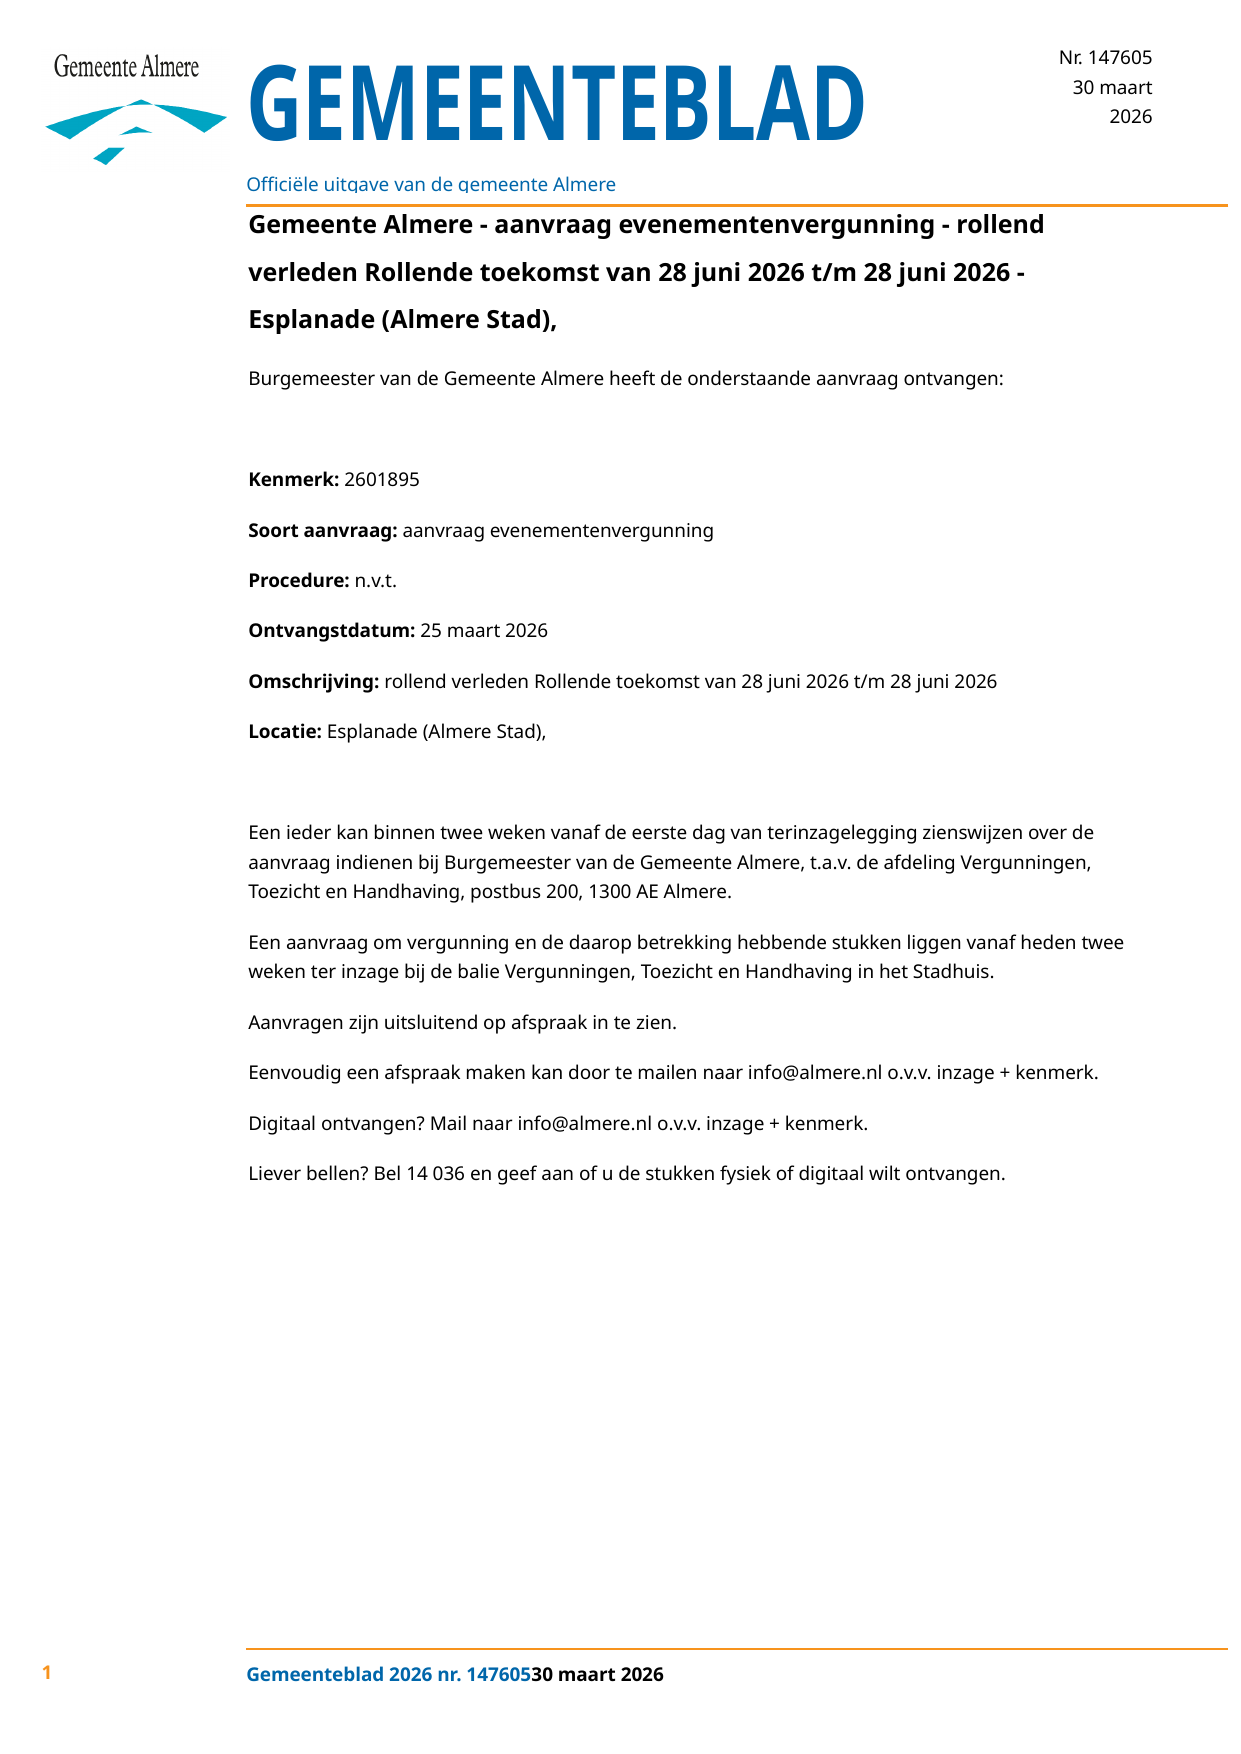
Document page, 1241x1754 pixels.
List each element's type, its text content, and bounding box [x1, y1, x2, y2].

text Een aanvraag om vergunning en de daarop betrekking hebbende stukken liggen vanaf heden twee weken ter inzage bij de balie Vergunningen, Toezicht en Handhaving in het Stadhuis. [248, 929, 1152, 984]
text Ontvangstdatum: 25 maart 2026 [248, 618, 1152, 643]
text Soort aanvraag: aanvraag evenementenvergunning [248, 517, 1152, 542]
text Omschrijving: rollend verleden Rollende toekomst van 28 juni 2026 t/m 28 juni 2026 [248, 668, 1152, 694]
text Eenvoudig een afspraak maken kan door te mailen naar info@almere.nl o.v.v. inzage + kenmerk. [248, 1059, 1152, 1085]
text Kenmerk: 2601895 [248, 466, 1152, 492]
text Liever bellen? Bel 14 036 en geef aan of u de stukken fysiek of digitaal wilt ontvangen. [248, 1160, 1152, 1186]
text Digitaal ontvangen? Mail naar info@almere.nl o.v.v. inzage + kenmerk. [248, 1110, 1152, 1135]
text Locatie: Esplanade (Almere Stad), [248, 718, 1152, 744]
picture [41, 47, 231, 172]
text Een ieder kan binnen twee weken vanaf de eerste dag van terinzagelegging zienswijzen over de aanvraag indienen bij Burgemeester van de Gemeente Almere, t.a.v. de afdeling Vergunningen, Toezicht en Handhaving, postbus 200, 1300 AE Almere. [248, 819, 1152, 904]
text Procedure: n.v.t. [248, 567, 1152, 593]
text Burgemeester van de Gemeente Almere heeft de onderstaande aanvraag ontvangen: [248, 366, 1152, 391]
text Aanvragen zijn uitsluitend op afspraak in te zien. [248, 1009, 1152, 1034]
text Gemeente Almere - aanvraag evenementenvergunning - rollend verleden Rollende toekomst van 28 juni 2026 t/m 28 juni 2026 - Esplanade (Almere Stad), [248, 207, 1152, 336]
